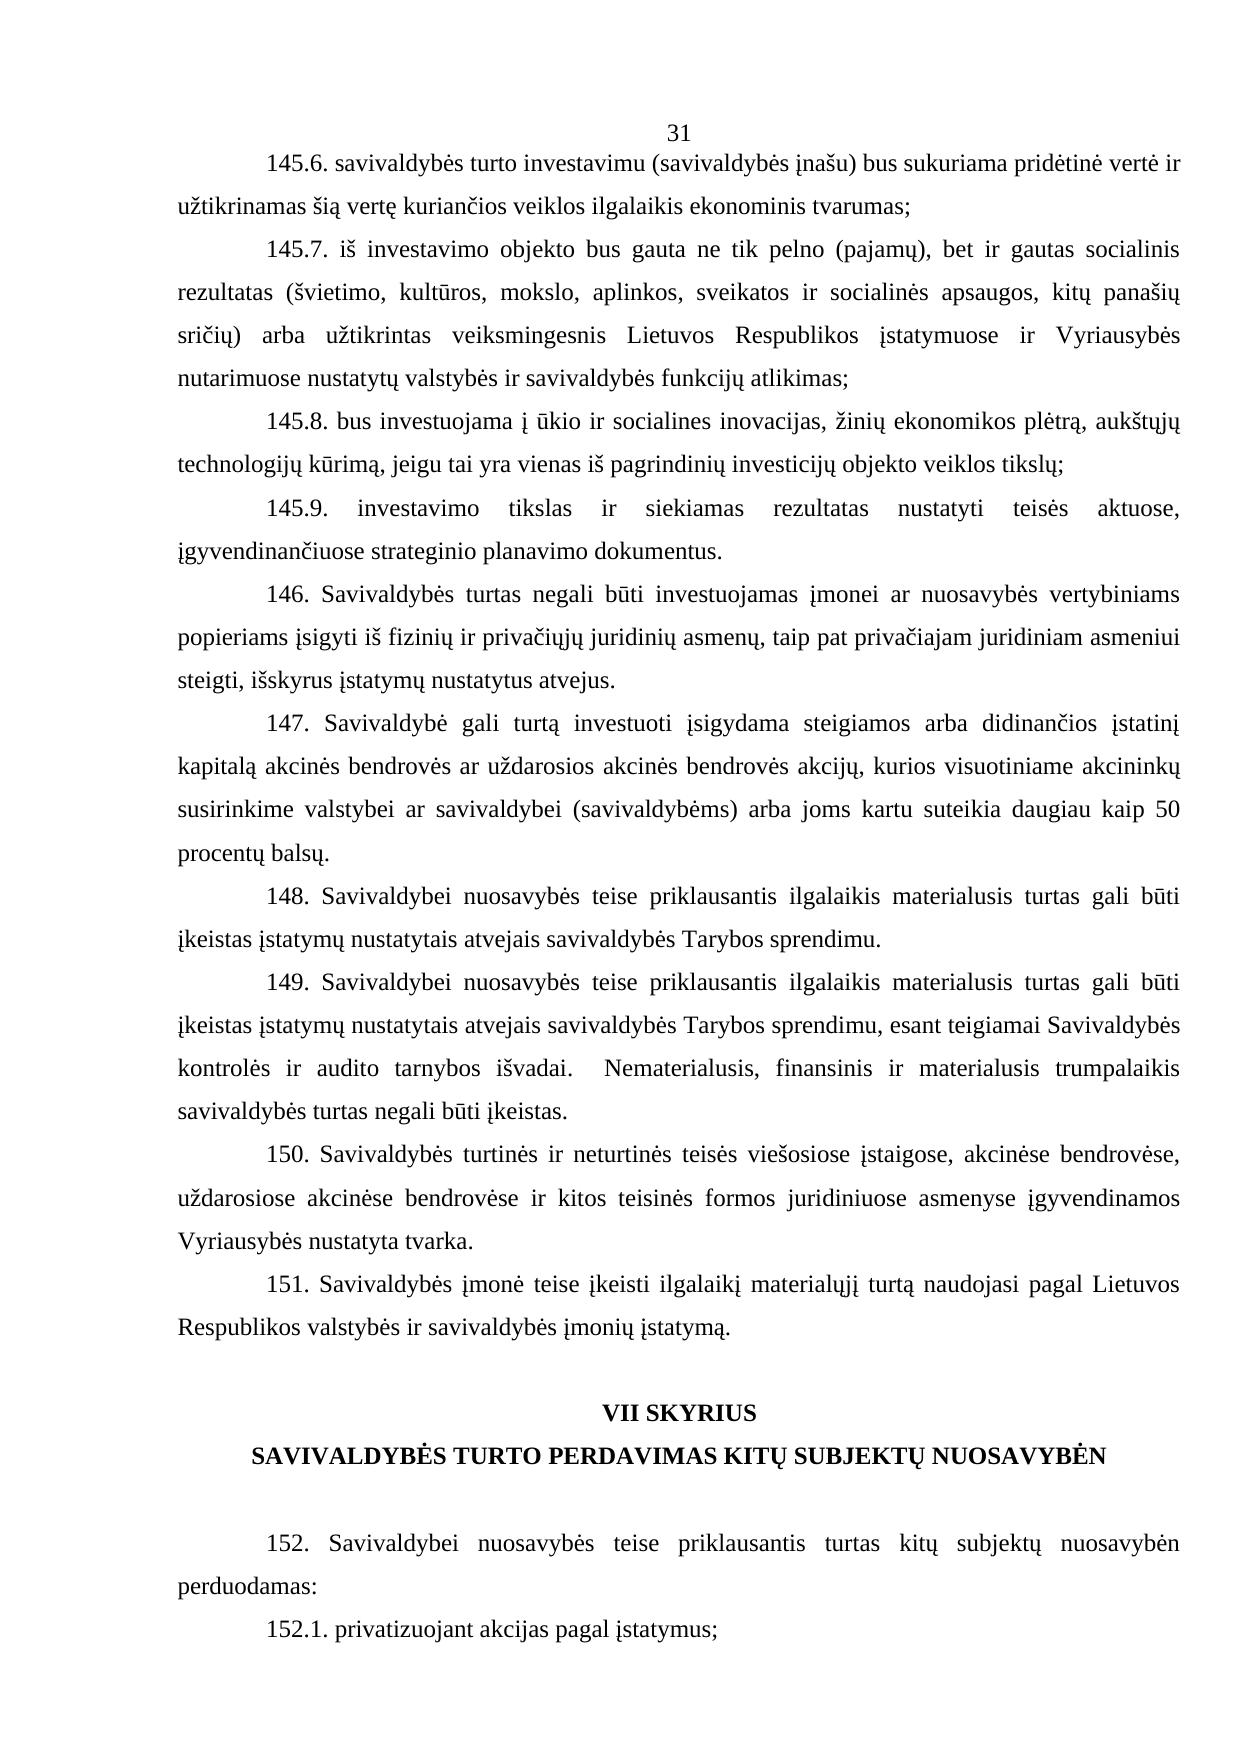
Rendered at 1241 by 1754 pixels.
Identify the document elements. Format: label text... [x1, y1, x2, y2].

text SAVIVALDYBĖS TURTO PERDAVIMAS KITŲ SUBJEKTŲ NUOSAVYBĖN [177, 1441, 1181, 1470]
text 145.8. bus investuojama į ūkio ir socialines inovacijas, žinių ekonomikos plėtrą, aukštųjų technologijų kūrimą, jeigu tai yra vienas iš pagrindinių investicijų objekto veiklos tikslų; [177, 406, 1181, 478]
text 151. Savivaldybės įmonė teise įkeisti ilgalaikį materialųjį turtą naudojasi pagal Lietuvos Respublikos valstybės ir savivaldybės įmonių įstatymą. [177, 1269, 1181, 1341]
text 146. Savivaldybės turtas negali būti investuojamas įmonei ar nuosavybės vertybiniams popieriams įsigyti iš fizinių ir privačiųjų juridinių asmenų, taip pat privačiajam juridiniam asmeniui steigti, išskyrus įstatymų nustatytus atvejus. [177, 579, 1181, 694]
text 145.9. investavimo tikslas ir siekiamas rezultatas nustatyti teisės aktuose, įgyvendinančiuose strateginio planavimo dokumentus. [177, 493, 1181, 564]
text 152. Savivaldybei nuosavybės teise priklausantis turtas kitų subjektų nuosavybėn perduodamas: [177, 1528, 1181, 1599]
text 149. Savivaldybei nuosavybės teise priklausantis ilgalaikis materialusis turtas gali būti įkeistas įstatymų nustatytais atvejais savivaldybės Tarybos sprendimu, esant teigiamai Savivaldybės kontrolės ir audito tarnybos išvadai. Nematerialusis, finansinis ir materialusis trumpalaikis savivaldybės turtas negali būti įkeistas. [177, 967, 1181, 1125]
text 145.6. savivaldybės turto investavimu (savivaldybės įnašu) bus sukuriama pridėtinė vertė ir užtikrinamas šią vertę kuriančios veiklos ilgalaikis ekonominis tvarumas; [177, 148, 1181, 219]
text 152.1. privatizuojant akcijas pagal įstatymus; [177, 1614, 1181, 1643]
text 150. Savivaldybės turtinės ir neturtinės teisės viešosiose įstaigose, akcinėse bendrovėse, uždarosiose akcinėse bendrovėse ir kitos teisinės formos juridiniuose asmenyse įgyvendinamos Vyriausybės nustatyta tvarka. [177, 1139, 1181, 1254]
text 147. Savivaldybė gali turtą investuoti įsigydama steigiamos arba didinančios įstatinį kapitalą akcinės bendrovės ar uždarosios akcinės bendrovės akcijų, kurios visuotiniame akcininkų susirinkime valstybei ar savivaldybei (savivaldybėms) arba joms kartu suteikia daugiau kaip 50 procentų balsų. [177, 708, 1181, 866]
text 145.7. iš investavimo objekto bus gauta ne tik pelno (pajamų), bet ir gautas socialinis rezultatas (švietimo, kultūros, mokslo, aplinkos, sveikatos ir socialinės apsaugos, kitų panašių sričių) arba užtikrintas veiksmingesnis Lietuvos Respublikos įstatymuose ir Vyriausybės nutarimuose nustatytų valstybės ir savivaldybės funkcijų atlikimas; [177, 234, 1181, 392]
text 148. Savivaldybei nuosavybės teise priklausantis ilgalaikis materialusis turtas gali būti įkeistas įstatymų nustatytais atvejais savivaldybės Tarybos sprendimu. [177, 881, 1181, 953]
text VII SKYRIUS [177, 1398, 1181, 1427]
